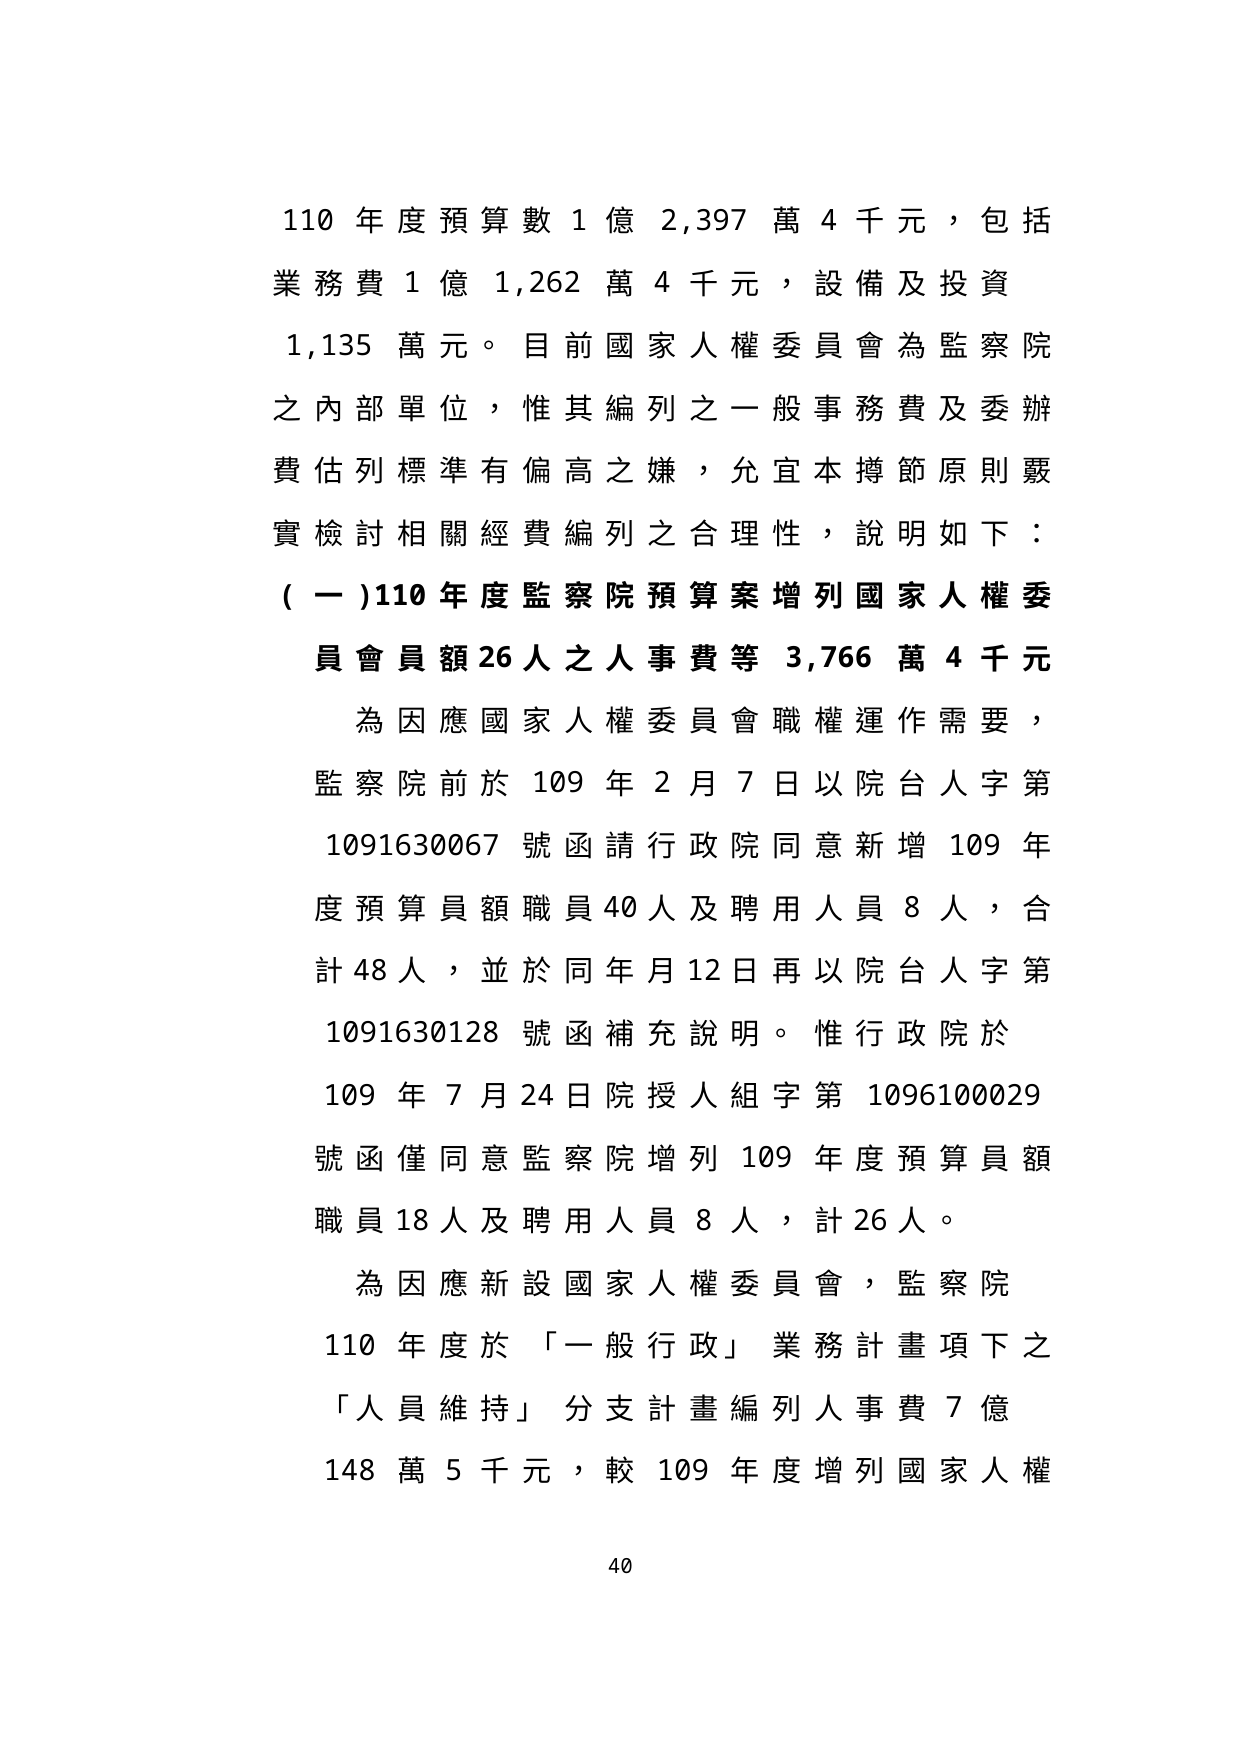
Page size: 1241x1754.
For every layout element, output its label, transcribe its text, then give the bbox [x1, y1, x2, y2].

text 為因應國家人權委員會職權運作需要，監察院前於109年2月7日以院台人字第1091630067號函請行政院同意新增109年度預算員額職員40人及聘用人員8人，合計48人，並於同年月12日再以院台人字第1091630128號函補充說明。惟行政院於109年7月24日院授人組字第1096100029號函僅同意監察院增列109年度預算員額職員18人及聘用人員8人，計26人。 [271, 677, 1058, 1240]
text (一)110年度監察院預算案增列國家人權委員會員額26人之人事費等3,766萬4千元 [242, 552, 1058, 677]
text 110年度預算數1億2,397萬4千元，包括業務費1億1,262萬4千元，設備及投資1,135萬元。目前國家人權委員會為監察院之內部單位，惟其編列之一般事務費及委辦費估列標準有偏高之嫌，允宜本撙節原則覈實檢討相關經費編列之合理性，說明如下： [242, 177, 1058, 552]
text 為因應新設國家人權委員會，監察院110年度於「一般行政」業務計畫項下之「人員維持」分支計畫編列人事費7億148萬5千元，較109年度增列國家人權 [271, 1240, 1058, 1490]
